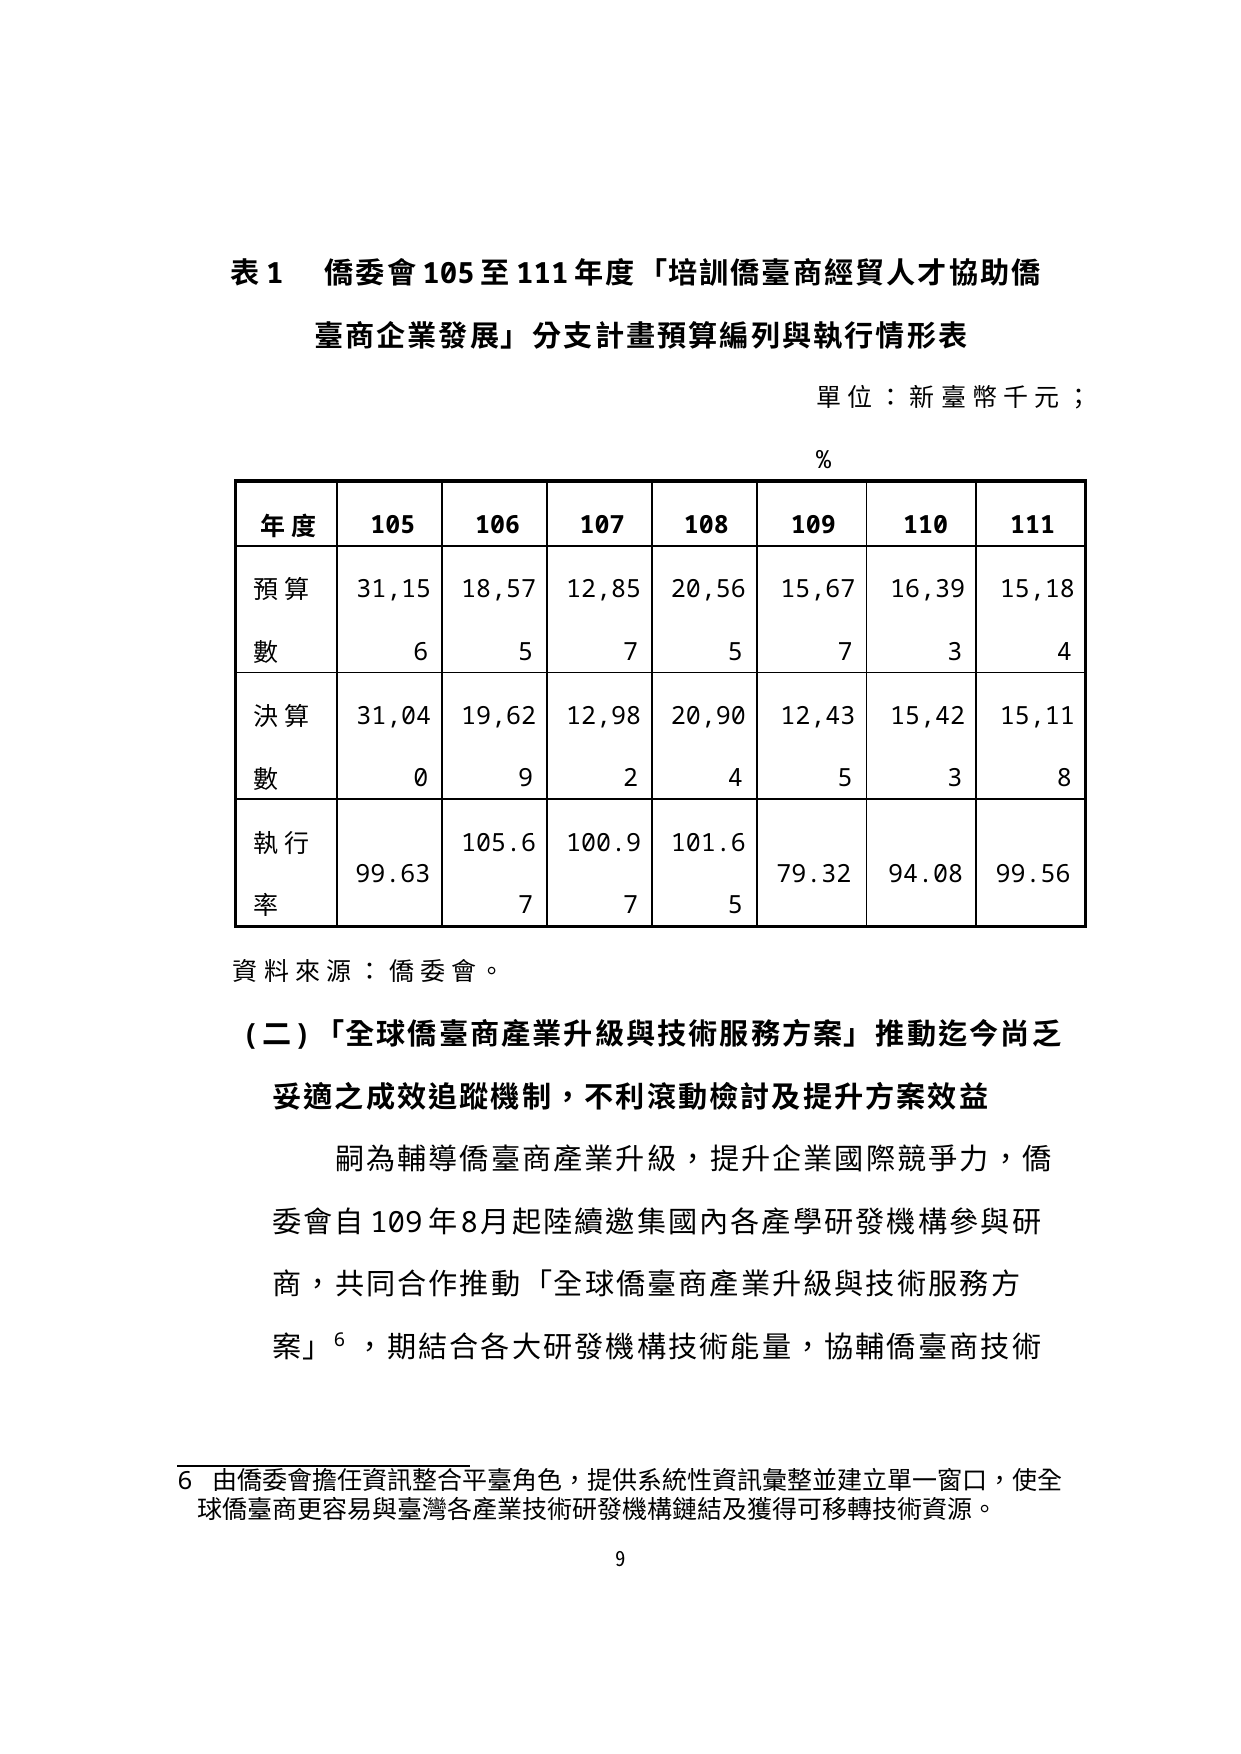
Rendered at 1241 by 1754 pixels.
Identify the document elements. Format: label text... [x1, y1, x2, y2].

table_cell 決算數 [237, 673, 336, 798]
text (二)「全球僑臺商產業升級與技術服務方案」推動迄今尚乏妥適之成效追蹤機制，不利滾動檢討及提升方案效益 [236, 990, 1063, 1115]
table_cell 18,575 [443, 547, 546, 671]
table_cell 31,040 [338, 673, 441, 798]
table_cell 19,629 [443, 673, 546, 798]
table_header 105 [338, 483, 441, 545]
table_cell 12,857 [548, 547, 651, 671]
table_cell 執行率 [237, 800, 336, 924]
table_cell 94.08 [867, 800, 975, 924]
table_header 107 [548, 483, 651, 545]
table_cell 16,393 [867, 547, 975, 671]
table_cell 12,435 [758, 673, 866, 798]
table_cell 105.67 [443, 800, 546, 924]
text 單位：新臺幣千元；% [813, 354, 1063, 479]
table_header 109 [758, 483, 866, 545]
table_cell 20,565 [653, 547, 756, 671]
table_cell 預算數 [237, 547, 336, 671]
table_cell 15,118 [977, 673, 1084, 798]
text 由僑委會擔任資訊整合平臺角色，提供系統性資訊彙整並建立單一窗口，使全球僑臺商更容易與臺灣各產業技術研發機構鏈結及獲得可移轉技術資源。 [177, 1466, 1063, 1525]
table_header 110 [867, 483, 975, 545]
table_header 106 [443, 483, 546, 545]
table_cell 99.56 [977, 800, 1084, 924]
table_cell 100.97 [548, 800, 651, 924]
table_cell 15,677 [758, 547, 866, 671]
table_cell 15,423 [867, 673, 975, 798]
text 表1 僑委會105至111年度「培訓僑臺商經貿人才協助僑臺商企業發展」分支計畫預算編列與執行情形表 [222, 229, 1063, 354]
table_cell 31,156 [338, 547, 441, 671]
table_cell 99.63 [338, 800, 441, 924]
table_cell 12,982 [548, 673, 651, 798]
table_cell 20,904 [653, 673, 756, 798]
table_header 108 [653, 483, 756, 545]
table_cell 15,184 [977, 547, 1084, 671]
table_header 年度 [237, 483, 336, 545]
table_cell 101.65 [653, 800, 756, 924]
text 資料來源：僑委會。 [222, 928, 1063, 990]
table_cell 79.32 [758, 800, 866, 924]
text 嗣為輔導僑臺商產業升級，提升企業國際競爭力，僑委會自109年8月起陸續邀集國內各產學研發機構參與研商，共同合作推動「全球僑臺商產業升級與技術服務方案」，期結合各大研發機構技術能量，協輔僑臺商技術 [266, 1115, 1063, 1365]
table_header 111 [977, 483, 1084, 545]
